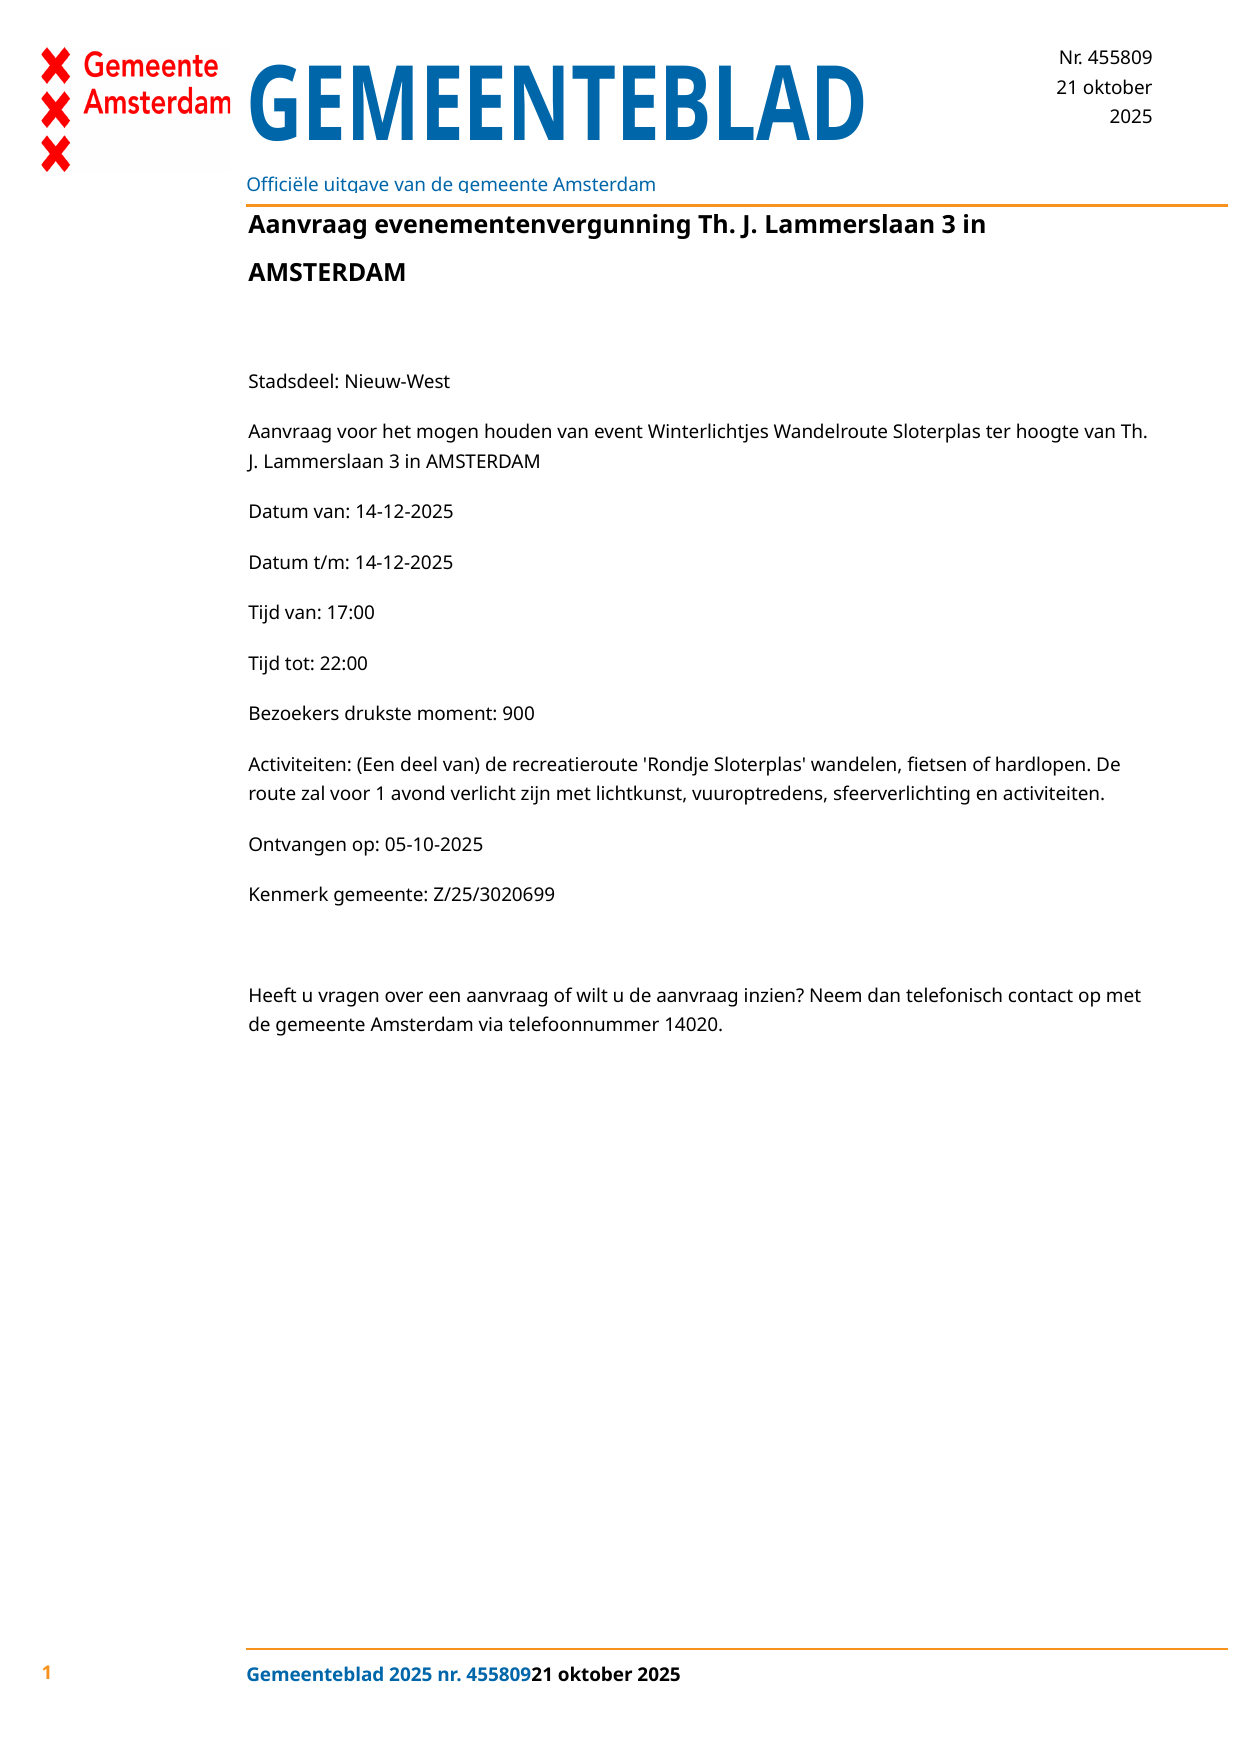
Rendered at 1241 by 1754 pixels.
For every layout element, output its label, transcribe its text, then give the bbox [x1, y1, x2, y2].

text Stadsdeel: Nieuw-West [248, 368, 1152, 394]
text Aanvraag voor het mogen houden van event Winterlichtjes Wandelroute Sloterplas ter hoogte van Th. J. Lammerslaan 3 in AMSTERDAM [248, 419, 1152, 474]
text Tijd tot: 22:00 [248, 650, 1152, 676]
text Bezoekers drukste moment: 900 [248, 700, 1152, 726]
picture [41, 47, 231, 172]
text Datum van: 14-12-2025 [248, 499, 1152, 524]
text Tijd van: 17:00 [248, 599, 1152, 625]
text Datum t/m: 14-12-2025 [248, 549, 1152, 575]
text Activiteiten: (Een deel van) de recreatieroute 'Rondje Sloterplas' wandelen, fietsen of hardlopen. De route zal voor 1 avond verlicht zijn met lichtkunst, vuuroptredens, sfeerverlichting en activiteiten. [248, 751, 1152, 806]
text Aanvraag evenementenvergunning Th. J. Lammerslaan 3 in AMSTERDAM [248, 207, 1152, 288]
text Ontvangen op: 05-10-2025 [248, 831, 1152, 857]
text Heeft u vragen over een aanvraag of wilt u de aanvraag inzien? Neem dan telefonisch contact op met de gemeente Amsterdam via telefoonnummer 14020. [248, 982, 1152, 1037]
text Kenmerk gemeente: Z/25/3020699 [248, 881, 1152, 907]
